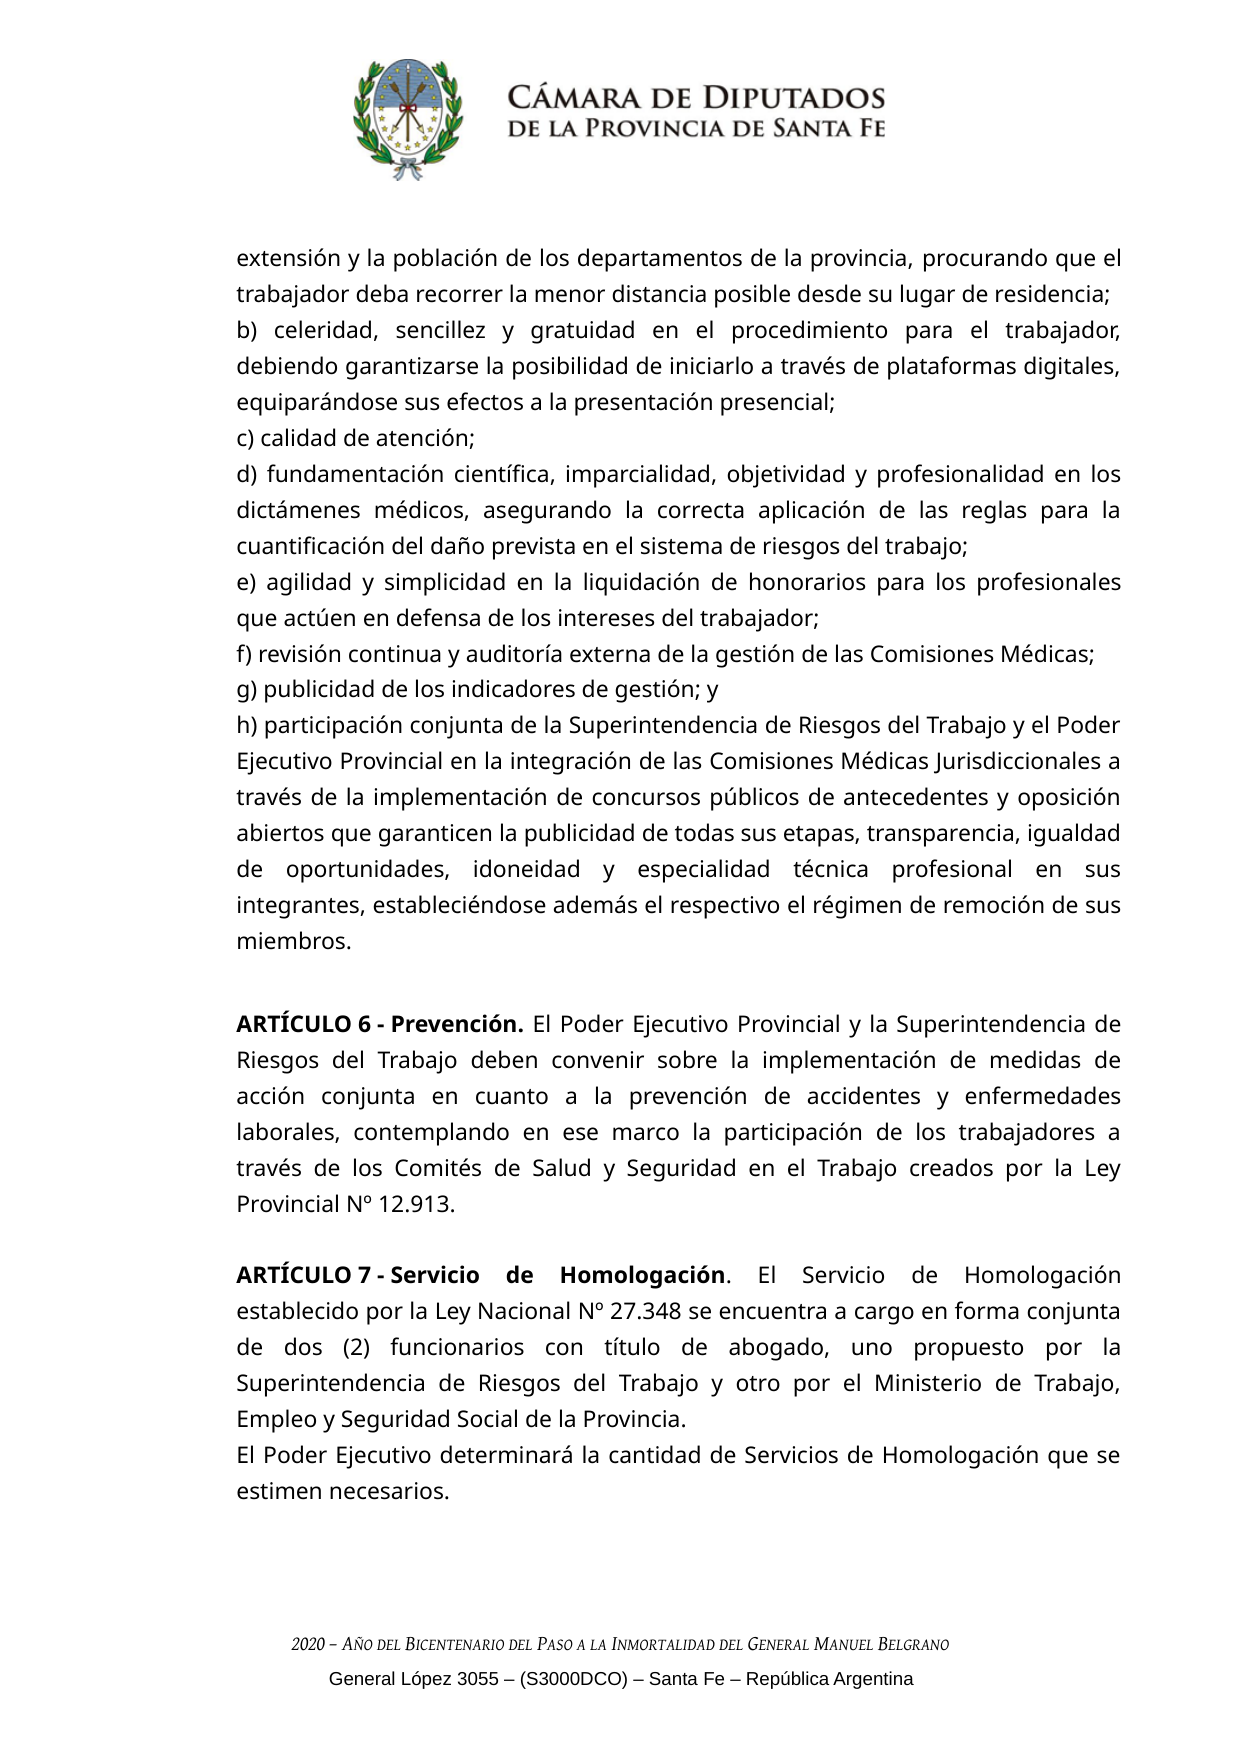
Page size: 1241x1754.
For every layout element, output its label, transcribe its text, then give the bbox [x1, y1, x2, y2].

text El Poder Ejecutivo determinará la cantidad de Servicios de Homologación que se estimen necesarios. [236, 1439, 1122, 1506]
text g) publicidad de los indicadores de gestión; y [236, 673, 1122, 705]
text b) celeridad, sencillez y gratuidad en el procedimiento para el trabajador, debiendo garantizarse la posibilidad de iniciarlo a través de plataformas digitales, equiparándose sus efectos a la presentación presencial; [236, 314, 1122, 417]
text f) revisión continua y auditoría externa de la gestión de las Comisiones Médicas; [236, 637, 1122, 669]
text c) calidad de atención; [236, 422, 1122, 453]
list Servicio de Homologación. El Servicio de Homologación establecido por la Ley Nacional Nº 27.348 se encuentra a cargo en forma conjunta de dos (2) funcionarios con título de abogado, uno propuesto por la Superintendencia de Riesgos del Trabajo y otro por el Ministerio de Trabajo, Empleo y Seguridad Social de la Provincia. [236, 1259, 1122, 1434]
text d) fundamentación científica, imparcialidad, objetividad y profesionalidad en los dictámenes médicos, asegurando la correcta aplicación de las reglas para la cuantificación del daño prevista en el sistema de riesgos del trabajo; [236, 458, 1122, 561]
list Prevención. El Poder Ejecutivo Provincial y la Superintendencia de Riesgos del Trabajo deben convenir sobre la implementación de medidas de acción conjunta en cuanto a la prevención de accidentes y enfermedades laborales, contemplando en ese marco la participación de los trabajadores a través de los Comités de Salud y Seguridad en el Trabajo creados por la Ley Provincial Nº 12.913. [236, 1008, 1122, 1219]
text e) agilidad y simplicidad en la liquidación de honorarios para los profesionales que actúen en defensa de los intereses del trabajador; [236, 566, 1122, 633]
text h) participación conjunta de la Superintendencia de Riesgos del Trabajo y el Poder Ejecutivo Provincial en la integración de las Comisiones Médicas Jurisdiccionales a través de la implementación de concursos públicos de antecedentes y oposición abiertos que garanticen la publicidad de todas sus etapas, transparencia, igualdad de oportunidades, idoneidad y especialidad técnica profesional en sus integrantes, estableciéndose además el respectivo el régimen de remoción de sus miembros. [236, 709, 1122, 956]
text extensión y la población de los departamentos de la provincia, procurando que el trabajador deba recorrer la menor distancia posible desde su lugar de residencia; [236, 242, 1122, 309]
